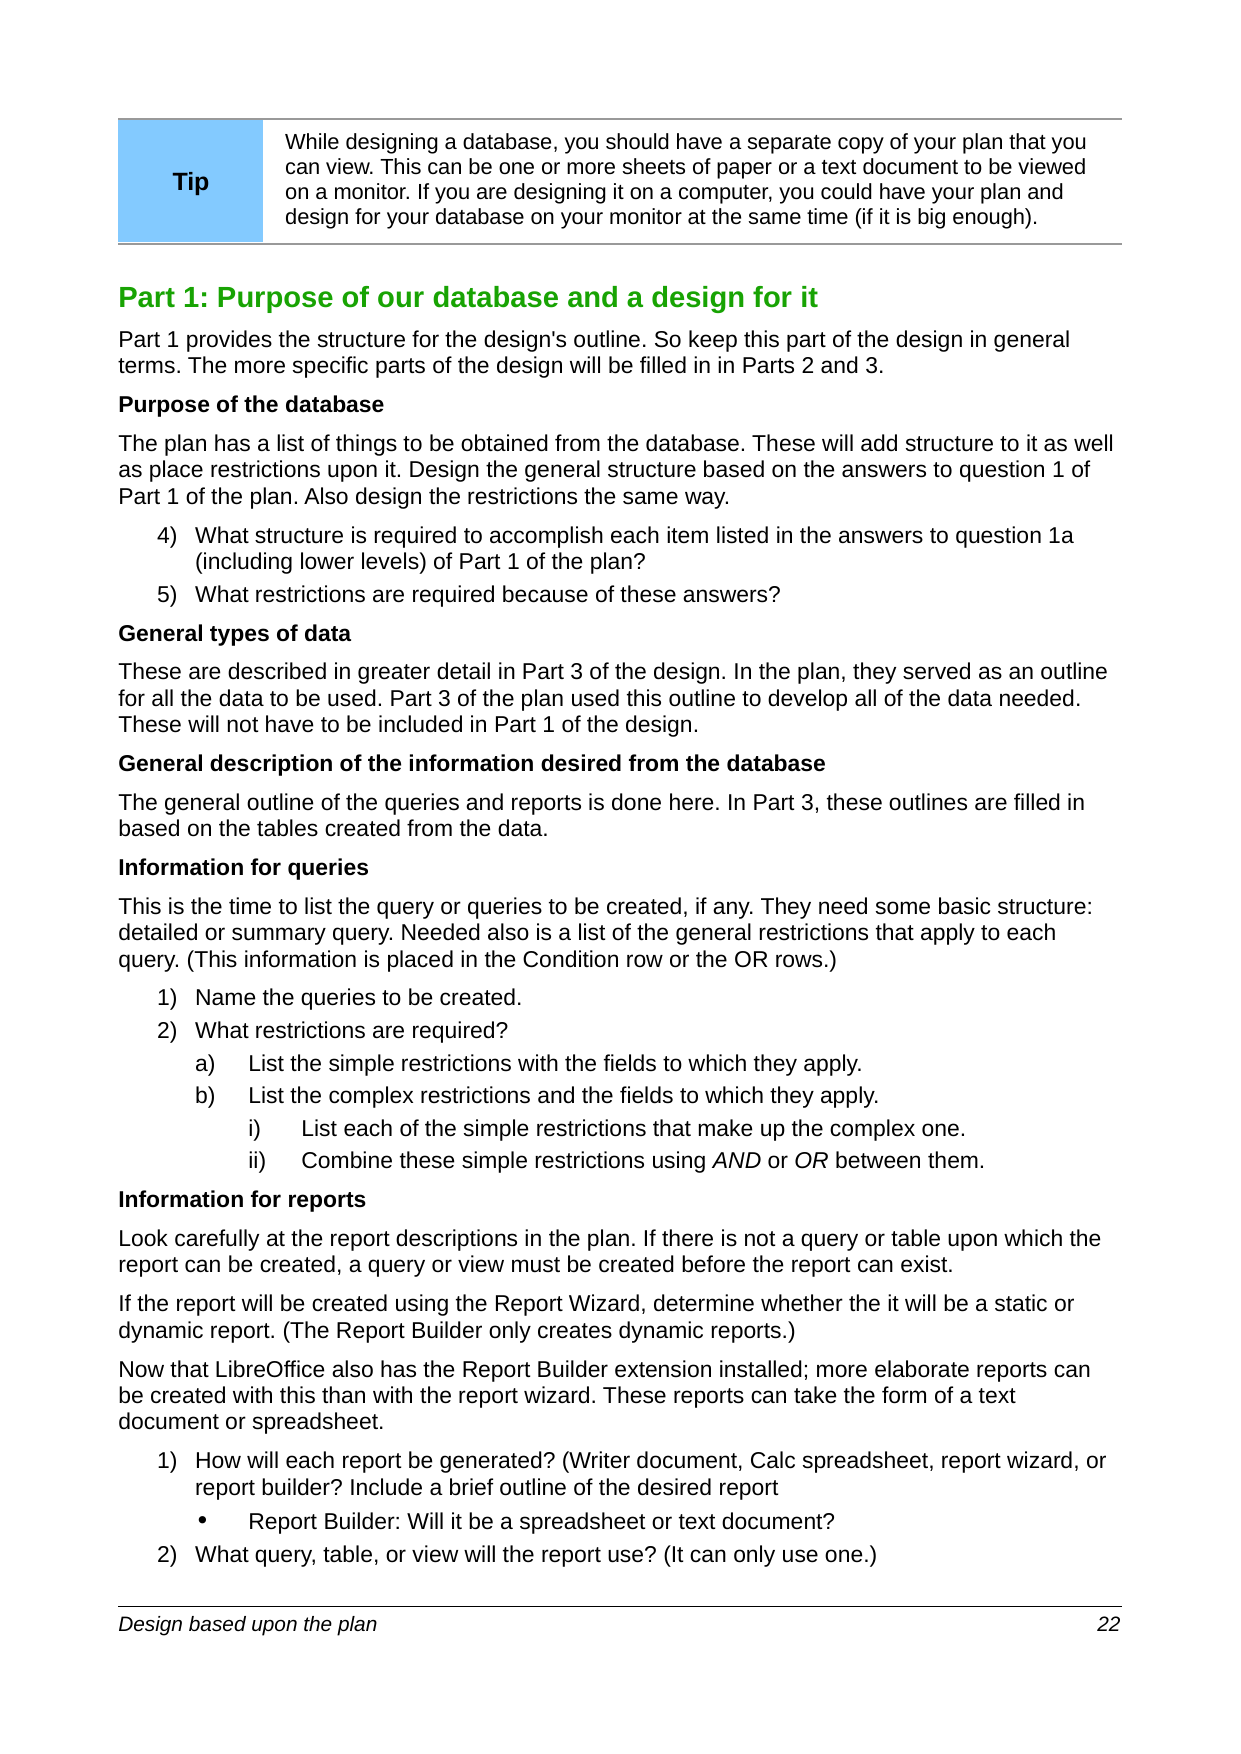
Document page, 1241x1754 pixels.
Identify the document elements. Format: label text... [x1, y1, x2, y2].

table_header While designing a database, you should have a separate copy of your plan that you can view. This can be one or more sheets of paper or a text document to be viewed on a monitor. If you are designing it on a computer, you could have your plan and design for your database on your monitor at the same time (if it is big enough). [264, 120, 1122, 242]
text Information for reports [118, 1186, 1122, 1213]
list How will each report be generated? (Writer document, Calc spreadsheet, report wizard, or report builder? Include a brief outline of the desired report [177, 1447, 1122, 1500]
subtitle Part 1: Purpose of our database and a design for it [118, 280, 1122, 314]
text Purpose of the database [118, 391, 1122, 418]
text Look carefully at the report descriptions in the plan. If there is not a query or table upon which the report can be created, a query or view must be created before the report can exist. [118, 1225, 1122, 1278]
list List each of the simple restrictions that make up the complex one. [248, 1115, 1122, 1141]
text Information for queries [118, 854, 1122, 880]
table_header Tip [118, 120, 263, 242]
text Now that LibreOffice also has the Report Builder extension installed; more elaborate reports can be created with this than with the report wizard. These reports can take the form of a text document or spreadsheet. [118, 1356, 1122, 1434]
text This is the time to list the query or queries to be created, if any. They need some basic structure: detailed or summary query. Needed also is a list of the general restrictions that apply to each query. (This information is placed in the Condition row or the OR rows.) [118, 893, 1122, 972]
text General types of data [118, 619, 1122, 646]
list What structure is required to accomplish each item listed in the answers to question 1a (including lower levels) of Part 1 of the plan? [177, 522, 1122, 574]
list What restrictions are required because of these answers? [177, 581, 1122, 607]
list Name the queries to be created. [177, 984, 1122, 1011]
text Part 1 provides the structure for the design's outline. So keep this part of the design in general terms. The more specific parts of the design will be filled in in Parts 2 and 3. [118, 326, 1122, 379]
text The general outline of the queries and reports is done here. In Part 3, these outlines are filled in based on the tables created from the data. [118, 789, 1122, 841]
list List the simple restrictions with the fields to which they apply. [195, 1049, 1122, 1076]
list List the complex restrictions and the fields to which they apply. [195, 1082, 1122, 1108]
text These are described in greater detail in Part 3 of the design. In the plan, they served as an outline for all the data to be used. Part 3 of the plan used this outline to develop all of the data needed. These will not have to be included in Part 1 of the design. [118, 658, 1122, 737]
list Report Builder: Will it be a spreadsheet or text document? [195, 1506, 1122, 1535]
text General description of the information desired from the database [118, 750, 1122, 776]
list What restrictions are required? [177, 1017, 1122, 1043]
text The plan has a list of things to be obtained from the database. These will add structure to it as well as place restrictions upon it. Design the general structure based on the answers to question 1 of Part 1 of the plan. Also design the restrictions the same way. [118, 430, 1122, 509]
text If the report will be created using the Report Wizard, determine whether the it will be a static or dynamic report. (The Report Builder only creates dynamic reports.) [118, 1290, 1122, 1343]
list What query, table, or view will the report use? (It can only use one.) [177, 1541, 1122, 1568]
list Combine these simple restrictions using AND or OR between them. [248, 1147, 1122, 1174]
